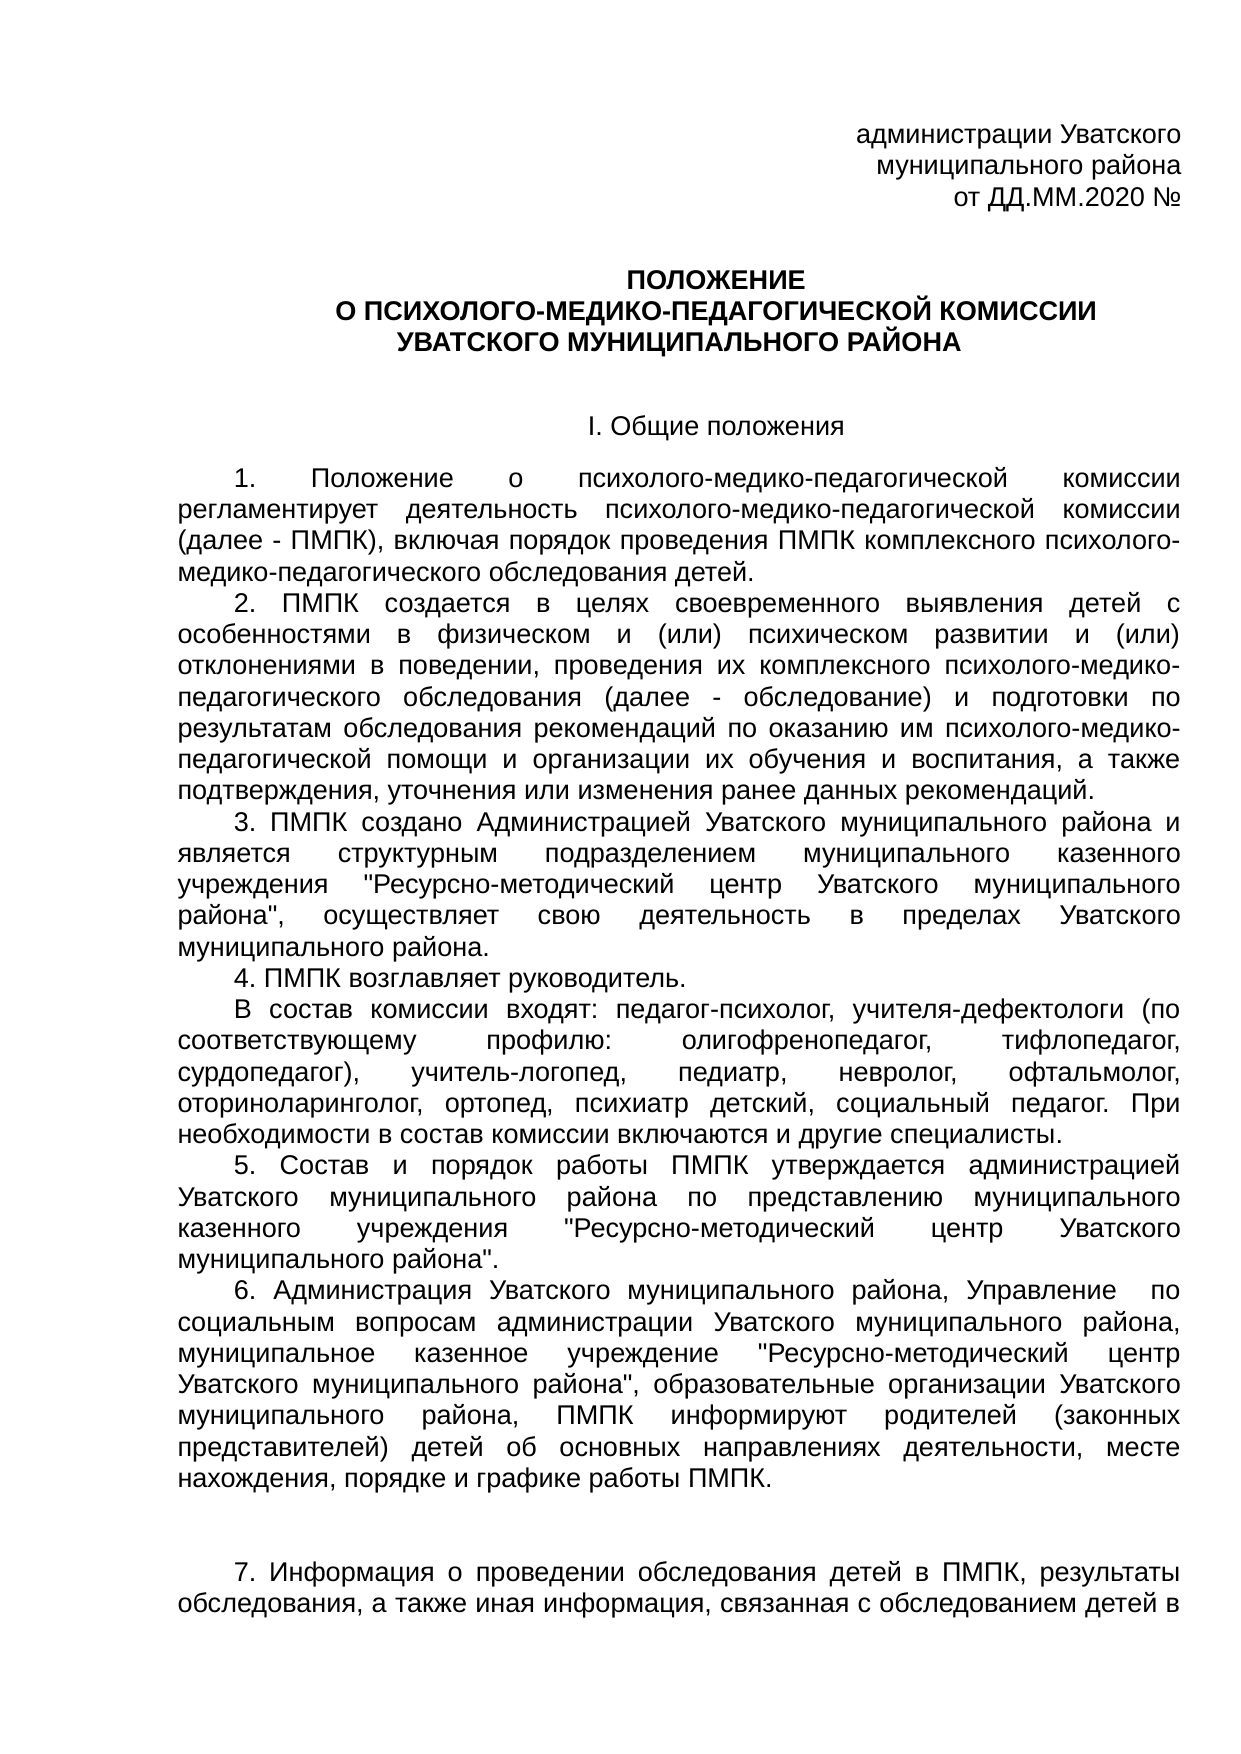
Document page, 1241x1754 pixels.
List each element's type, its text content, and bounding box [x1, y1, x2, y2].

text В состав комиссии входят: педагог-психолог, учителя-дефектологи (по соответствующему профилю: олигофренопедагог, тифлопедагог, сурдопедагог), учитель-логопед, педиатр, невролог, офтальмолог, оториноларинголог, ортопед, психиатр детский, социальный педагог. При необходимости в состав комиссии включаются и другие специалисты. [177, 993, 1181, 1149]
text 4. ПМПК возглавляет руководитель. [177, 962, 1181, 993]
text администрации Уватского [177, 118, 1181, 149]
text 6. Администрация Уватского муниципального района, Управление по социальным вопросам администрации Уватского муниципального района, муниципальное казенное учреждение "Ресурсно-методический центр Уватского муниципального района", образовательные организации Уватского муниципального района, ПМПК информируют родителей (законных представителей) детей об основных направлениях деятельности, месте нахождения, порядке и графике работы ПМПК. [177, 1274, 1181, 1493]
text 7. Информация о проведении обследования детей в ПМПК, результаты обследования, а также иная информация, связанная с обследованием детей в [177, 1556, 1181, 1618]
text 2. ПМПК создается в целях своевременного выявления детей с особенностями в физическом и (или) психическом развитии и (или) отклонениями в поведении, проведения их комплексного психолого-медико-педагогического обследования (далее - обследование) и подготовки по результатам обследования рекомендаций по оказанию им психолого-медико-педагогической помощи и организации их обучения и воспитания, а также подтверждения, уточнения или изменения ранее данных рекомендаций. [177, 587, 1181, 806]
text I. Общие положения [177, 410, 1181, 441]
text О ПСИХОЛОГО-МЕДИКО-ПЕДАГОГИЧЕСКОЙ КОМИССИИ УВАТСКОГО МУНИЦИПАЛЬНОГО РАЙОНА [177, 295, 1181, 358]
text от ДД.ММ.2020 № [177, 181, 1181, 212]
text ПОЛОЖЕНИЕ [177, 264, 1181, 295]
text муниципального района [177, 149, 1181, 181]
text 5. Состав и порядок работы ПМПК утверждается администрацией Уватского муниципального района по представлению муниципального казенного учреждения "Ресурсно-методический центр Уватского муниципального района". [177, 1149, 1181, 1274]
text 3. ПМПК создано Администрацией Уватского муниципального района и является структурным подразделением муниципального казенного учреждения "Ресурсно-методический центр Уватского муниципального района", осуществляет свою деятельность в пределах Уватского муниципального района. [177, 806, 1181, 962]
text 1. Положение о психолого-медико-педагогической комиссии регламентирует деятельность психолого-медико-педагогической комиссии (далее - ПМПК), включая порядок проведения ПМПК комплексного психолого-медико-педагогического обследования детей. [177, 462, 1181, 587]
